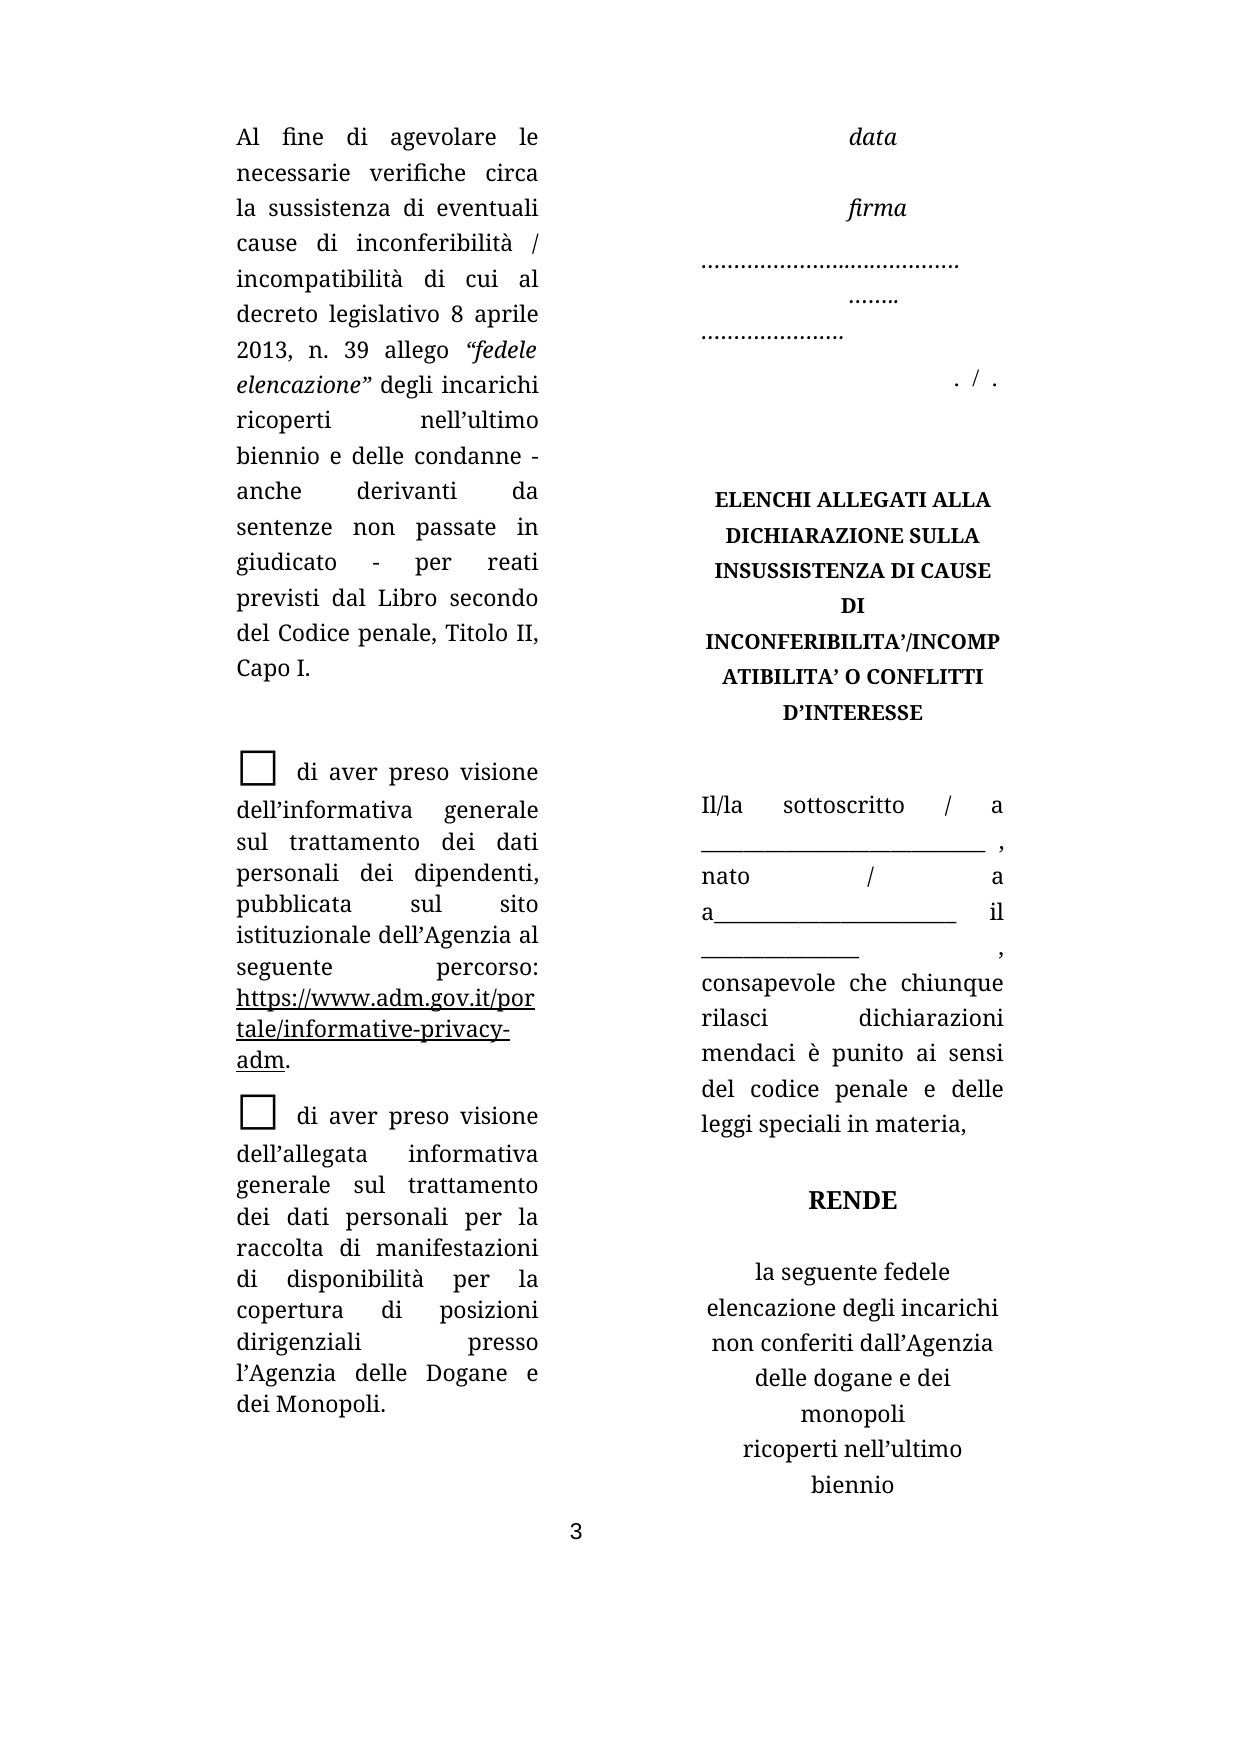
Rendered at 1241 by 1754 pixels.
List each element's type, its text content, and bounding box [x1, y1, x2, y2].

text □ di aver preso visione dell’allegata informativa generale sul trattamento dei dati personali per la raccolta di manifestazioni di disponibilità per la copertura di posizioni dirigenziali presso l’Agenzia delle Dogane e dei Monopoli. [236, 1076, 539, 1419]
text . / . [701, 363, 1004, 392]
text …………………..….…………. ……..…………………. [701, 240, 1004, 346]
text □ di aver preso visione dell’informativa generale sul trattamento dei dati personali dei dipendenti, pubblicata sul sito istituzionale dell’Agenzia al seguente percorso: https://www.adm.gov.it/portale/informative-privacy-adm. [236, 732, 539, 1076]
text Al fine di agevolare le necessarie verifiche circa la sussistenza di eventuali cause di inconferibilità / incompatibilità di cui al decreto legislativo 8 aprile 2013, n. 39 allego “fedele elencazione” degli incarichi ricoperti nell’ultimo biennio e delle condanne - anche derivanti da sentenze non passate in giudicato - per reati previsti dal Libro secondo del Codice penale, Titolo II, Capo I. [236, 117, 539, 684]
text RENDE [701, 1181, 1004, 1217]
text Il/la sottoscritto / a ___________________________ , nato / a a_______________________ il _______________ , consapevole che chiunque rilasci dichiarazioni mendaci è punito ai sensi del codice penale e delle leggi speciali in materia, [701, 786, 1004, 1140]
text ELENCHI ALLEGATI ALLA DICHIARAZIONE SULLA INSUSSISTENZA DI CAUSE DI INCONFERIBILITA’/INCOMPATIBILITA’ O CONFLITTI D’INTERESSE [701, 479, 1004, 727]
text la seguente fedele elencazione degli incarichi non conferiti dall’Agenzia delle dogane e dei monopoli [701, 1252, 1004, 1429]
text data firma [775, 117, 1004, 223]
text ricoperti nell’ultimo biennio [701, 1429, 1004, 1500]
